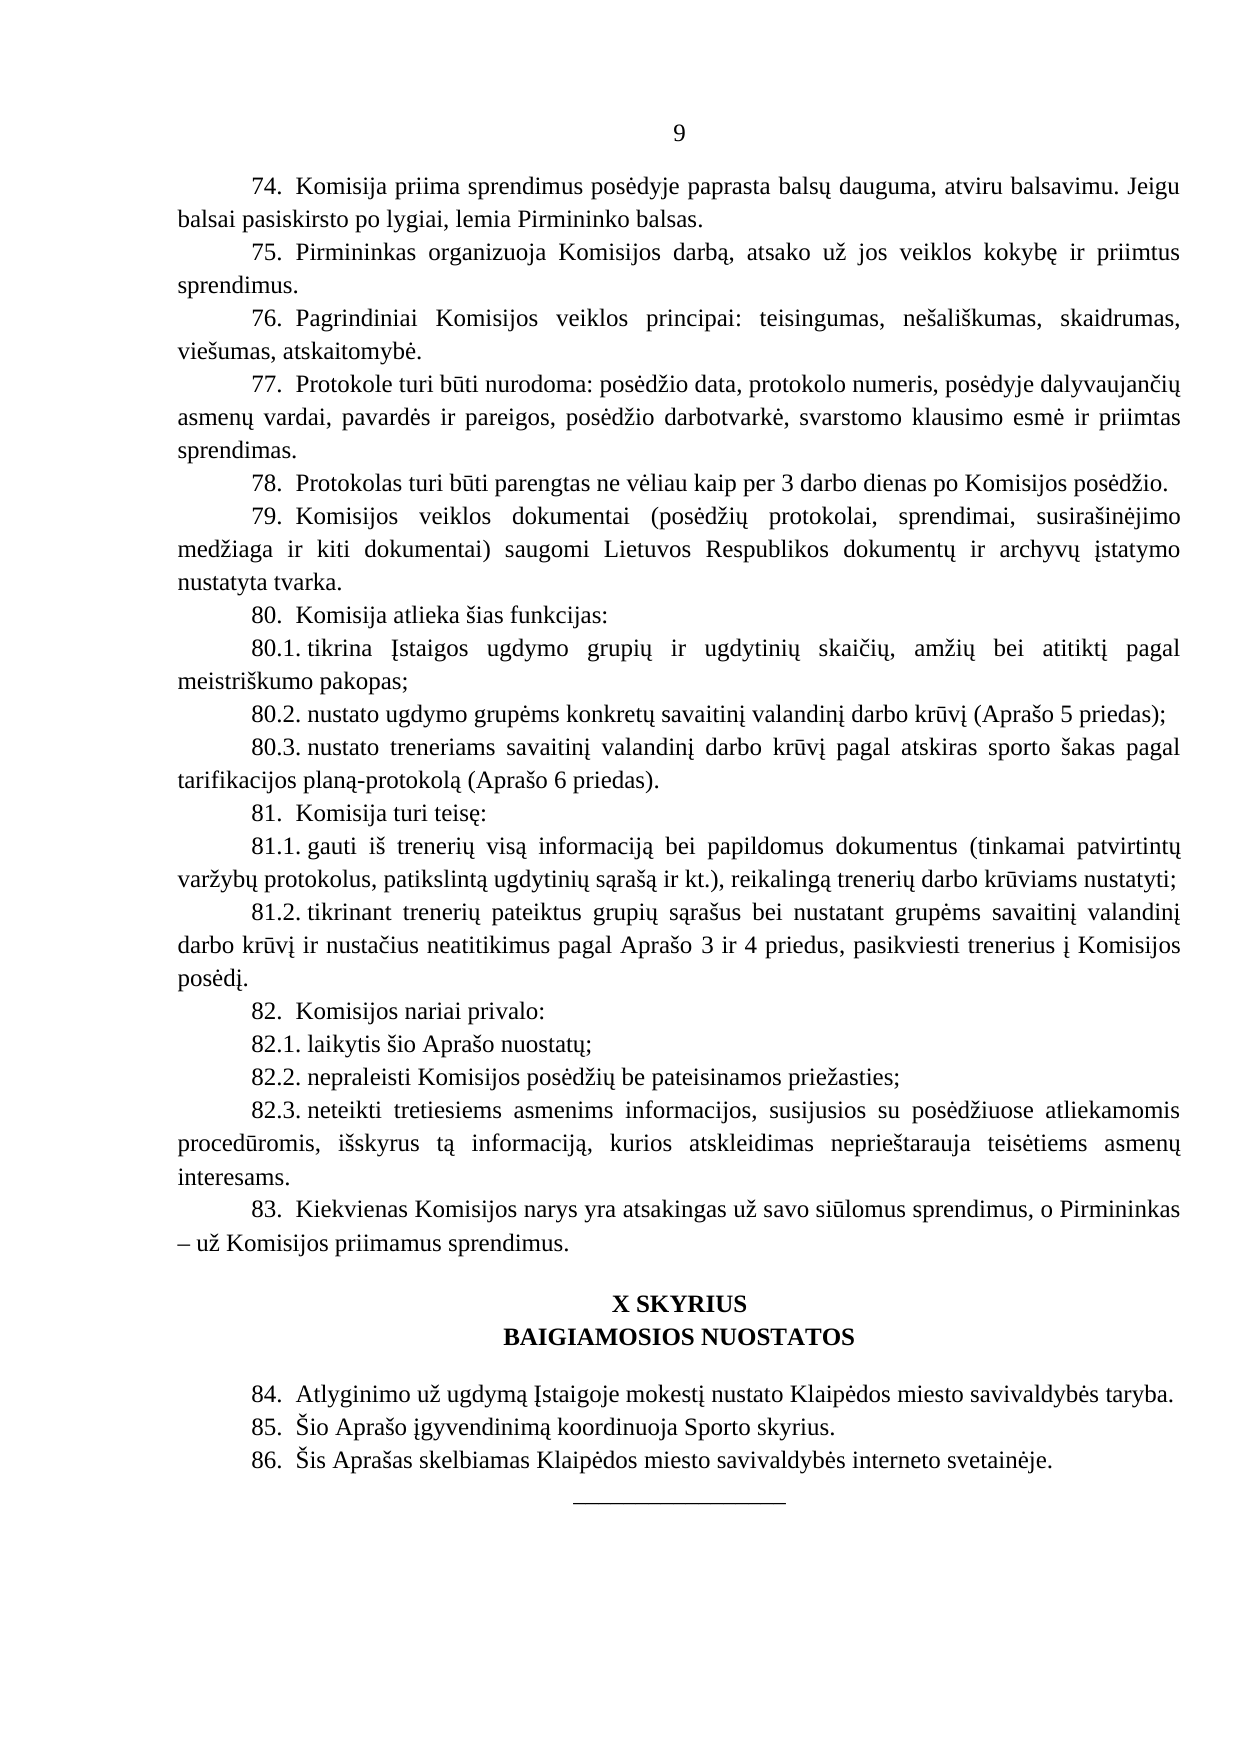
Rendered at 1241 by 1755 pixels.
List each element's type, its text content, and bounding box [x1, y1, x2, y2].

text 79. Komisijos veiklos dokumentai (posėdžių protokolai, sprendimai, susirašinėjimo medžiaga ir kiti dokumentai) saugomi Lietuvos Respublikos dokumentų ir archyvų įstatymo nustatyta tvarka. [177, 501, 1181, 596]
text 82.2. nepraleisti Komisijos posėdžių be pateisinamos priežasties; [177, 1062, 1181, 1091]
text 76. Pagrindiniai Komisijos veiklos principai: teisingumas, nešališkumas, skaidrumas, viešumas, atskaitomybė. [177, 303, 1181, 365]
text 80.3. nustato treneriams savaitinį valandinį darbo krūvį pagal atskiras sporto šakas pagal tarifikacijos planą-protokolą (Aprašo 6 priedas). [177, 732, 1181, 794]
text 81. Komisija turi teisę: [177, 798, 1181, 827]
text 81.1. gauti iš trenerių visą informaciją bei papildomus dokumentus (tinkamai patvirtintų varžybų protokolus, patikslintą ugdytinių sąrašą ir kt.), reikalingą trenerių darbo krūviams nustatyti; [177, 831, 1181, 893]
text 82. Komisijos nariai privalo: [177, 996, 1181, 1025]
text _________________ [177, 1478, 1181, 1507]
text 83. Kiekvienas Komisijos narys yra atsakingas už savo siūlomus sprendimus, o Pirmininkas – už Komisijos priimamus sprendimus. [177, 1194, 1181, 1256]
text 75. Pirmininkas organizuoja Komisijos darbą, atsako už jos veiklos kokybę ir priimtus sprendimus. [177, 237, 1181, 299]
text 81.2. tikrinant trenerių pateiktus grupių sąrašus bei nustatant grupėms savaitinį valandinį darbo krūvį ir nustačius neatitikimus pagal Aprašo 3 ir 4 priedus, pasikviesti trenerius į Komisijos posėdį. [177, 897, 1181, 992]
text 82.3. neteikti tretiesiems asmenims informacijos, susijusios su posėdžiuose atliekamomis procedūromis, išskyrus tą informaciją, kurios atskleidimas neprieštarauja teisėtiems asmenų interesams. [177, 1096, 1181, 1190]
text 82.1. laikytis šio Aprašo nuostatų; [177, 1029, 1181, 1058]
text 80.2. nustato ugdymo grupėms konkretų savaitinį valandinį darbo krūvį (Aprašo 5 priedas); [177, 699, 1181, 728]
text 85. Šio Aprašo įgyvendinimą koordinuoja Sporto skyrius. [177, 1412, 1181, 1441]
text 74. Komisija priima sprendimus posėdyje paprasta balsų dauguma, atviru balsavimu. Jeigu balsai pasiskirsto po lygiai, lemia Pirmininko balsas. [177, 171, 1181, 233]
text 84. Atlyginimo už ugdymą Įstaigoje mokestį nustato Klaipėdos miesto savivaldybės taryba. [177, 1379, 1181, 1408]
text 80. Komisija atlieka šias funkcijas: [177, 600, 1181, 629]
text 80.1. tikrina Įstaigos ugdymo grupių ir ugdytinių skaičių, amžių bei atitiktį pagal meistriškumo pakopas; [177, 633, 1181, 695]
text X SKYRIUS [177, 1289, 1181, 1318]
text 78. Protokolas turi būti parengtas ne vėliau kaip per 3 darbo dienas po Komisijos posėdžio. [177, 468, 1181, 497]
text BAIGIAMOSIOS NUOSTATOS [177, 1322, 1181, 1351]
text 77. Protokole turi būti nurodoma: posėdžio data, protokolo numeris, posėdyje dalyvaujančių asmenų vardai, pavardės ir pareigos, posėdžio darbotvarkė, svarstomo klausimo esmė ir priimtas sprendimas. [177, 369, 1181, 464]
text 86. Šis Aprašas skelbiamas Klaipėdos miesto savivaldybės interneto svetainėje. [177, 1446, 1181, 1474]
